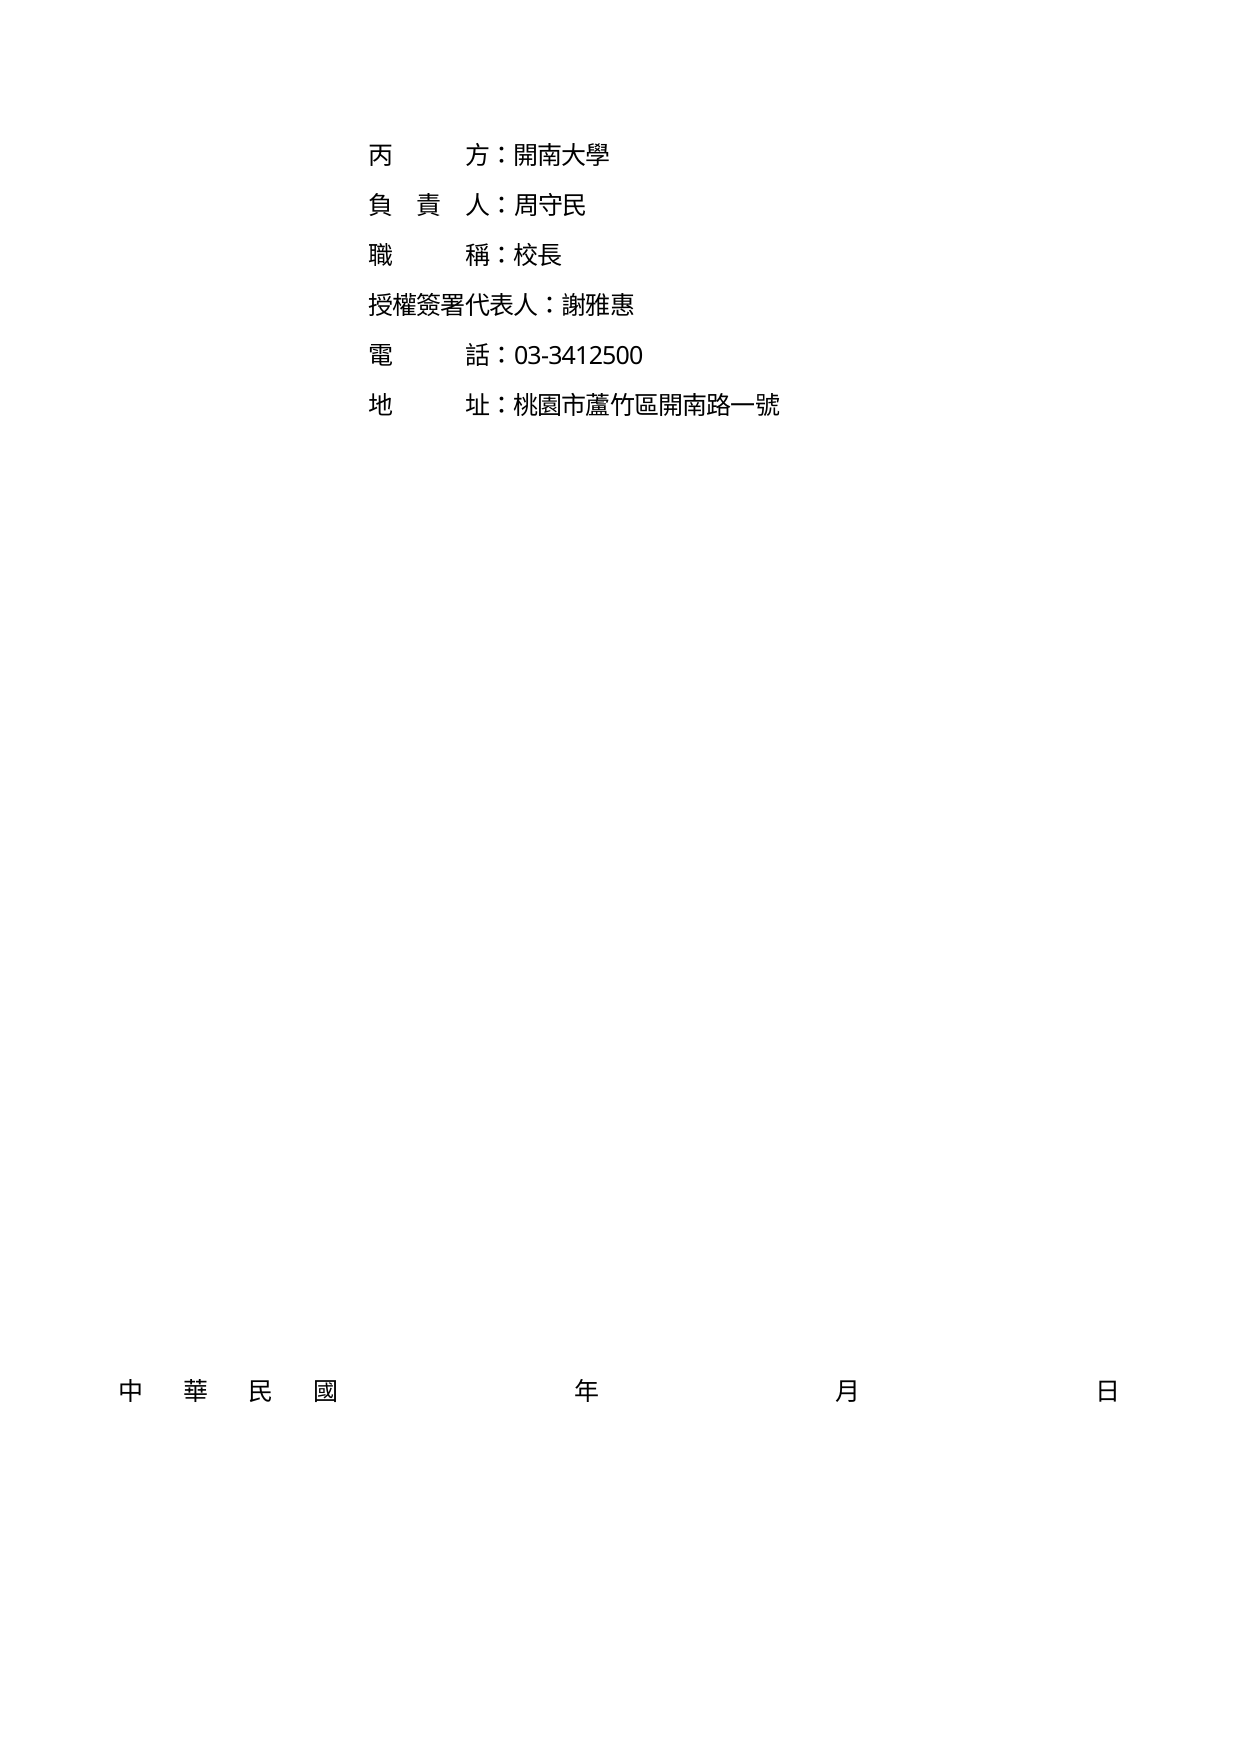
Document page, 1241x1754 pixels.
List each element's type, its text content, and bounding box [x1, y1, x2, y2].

text 丙 方：開南大學 [368, 139, 1122, 171]
text 負 責 人：周守民 [368, 189, 1122, 221]
text 電 話：03-3412500 [368, 339, 1122, 371]
text 授權簽署代表人：謝雅惠 [368, 289, 1122, 321]
text 中華民國 年 月 日 [118, 1371, 1122, 1408]
text 職 稱：校長 [368, 239, 1122, 271]
text 地 址：桃園市蘆竹區開南路一號 [368, 389, 1122, 421]
